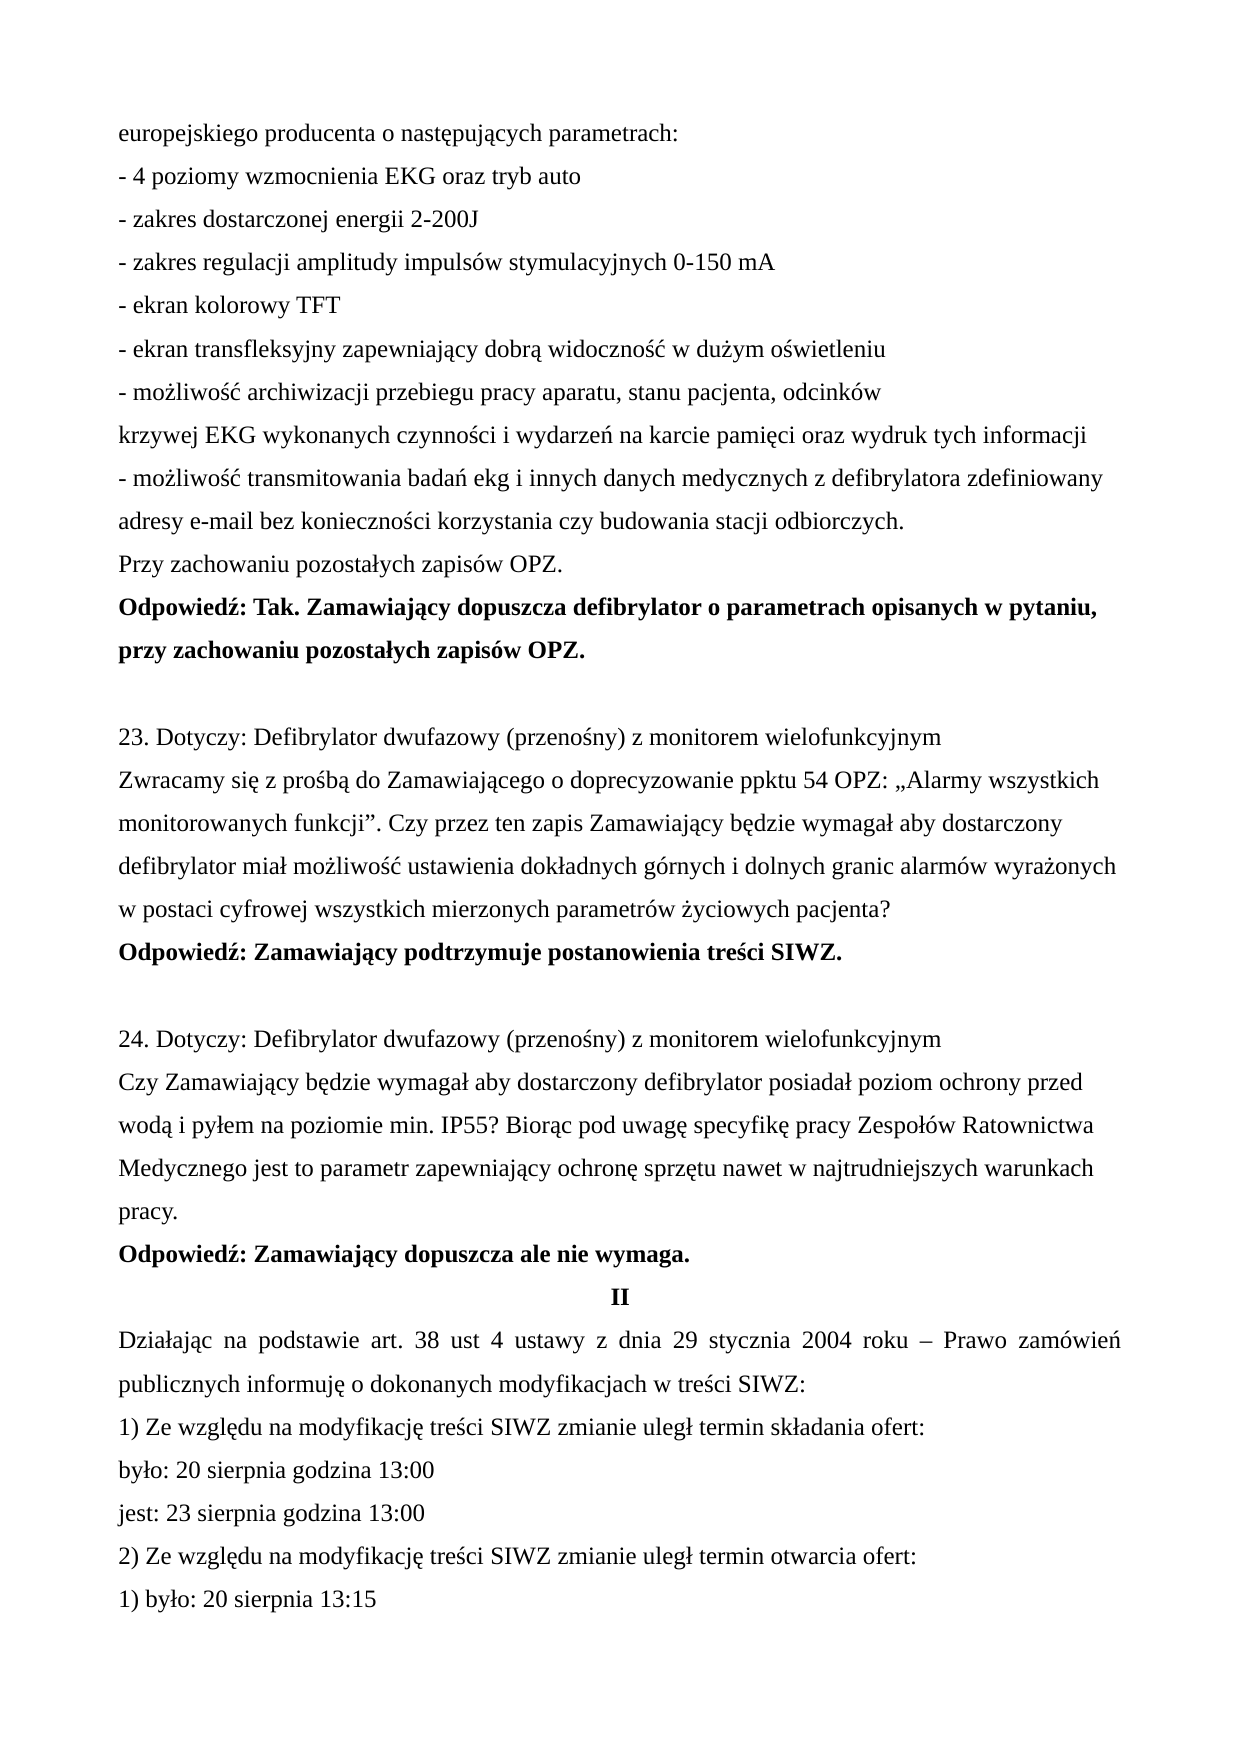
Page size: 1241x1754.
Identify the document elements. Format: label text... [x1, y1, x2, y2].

text 1) Ze względu na modyfikację treści SIWZ zmianie uległ termin składania ofert: [118, 1412, 1122, 1441]
text 24. Dotyczy: Defibrylator dwufazowy (przenośny) z monitorem wielofunkcyjnym Czy Zamawiający będzie wymagał aby dostarczony defibrylator posiadał poziom ochrony przed wodą i pyłem na poziomie min. IP55? Biorąc pod uwagę specyfikę pracy Zespołów Ratownictwa Medycznego jest to parametr zapewniający ochronę sprzętu nawet w najtrudniejszych warunkach pracy. [118, 981, 1122, 1225]
text 1) było: 20 sierpnia 13:15 [118, 1584, 1122, 1613]
text jest: 23 sierpnia godzina 13:00 [118, 1498, 1122, 1527]
text Odpowiedź: Zamawiający dopuszcza ale nie wymaga. [118, 1239, 1122, 1268]
text było: 20 sierpnia godzina 13:00 [118, 1455, 1122, 1484]
text II [118, 1282, 1122, 1311]
text 2) Ze względu na modyfikację treści SIWZ zmianie uległ termin otwarcia ofert: [118, 1541, 1122, 1570]
text 23. Dotyczy: Defibrylator dwufazowy (przenośny) z monitorem wielofunkcyjnym Zwracamy się z prośbą do Zamawiającego o doprecyzowanie ppktu 54 OPZ: „Alarmy wszystkich monitorowanych funkcji”. Czy przez ten zapis Zamawiający będzie wymagał aby dostarczony defibrylator miał możliwość ustawienia dokładnych górnych i dolnych granic alarmów wyrażonych w postaci cyfrowej wszystkich mierzonych parametrów życiowych pacjenta? Odpowiedź: Zamawiający podtrzymuje postanowienia treści SIWZ. [118, 679, 1122, 966]
text europejskiego producenta o następujących parametrach: - 4 poziomy wzmocnienia EKG oraz tryb auto - zakres dostarczonej energii 2-200J - zakres regulacji amplitudy impulsów stymulacyjnych 0-150 mA - ekran kolorowy TFT - ekran transfleksyjny zapewniający dobrą widoczność w dużym oświetleniu - możliwość archiwizacji przebiegu pracy aparatu, stanu pacjenta, odcinków krzywej EKG wykonanych czynności i wydarzeń na karcie pamięci oraz wydruk tych informacji - możliwość transmitowania badań ekg i innych danych medycznych z defibrylatora zdefiniowany adresy e-mail bez konieczności korzystania czy budowania stacji odbiorczych. Przy zachowaniu pozostałych zapisów OPZ. Odpowiedź: Tak. Zamawiający dopuszcza defibrylator o parametrach opisanych w pytaniu, przy zachowaniu pozostałych zapisów OPZ. [118, 118, 1122, 664]
text Działając na podstawie art. 38 ust 4 ustawy z dnia 29 stycznia 2004 roku – Prawo zamówień publicznych informuję o dokonanych modyfikacjach w treści SIWZ: [118, 1326, 1122, 1397]
